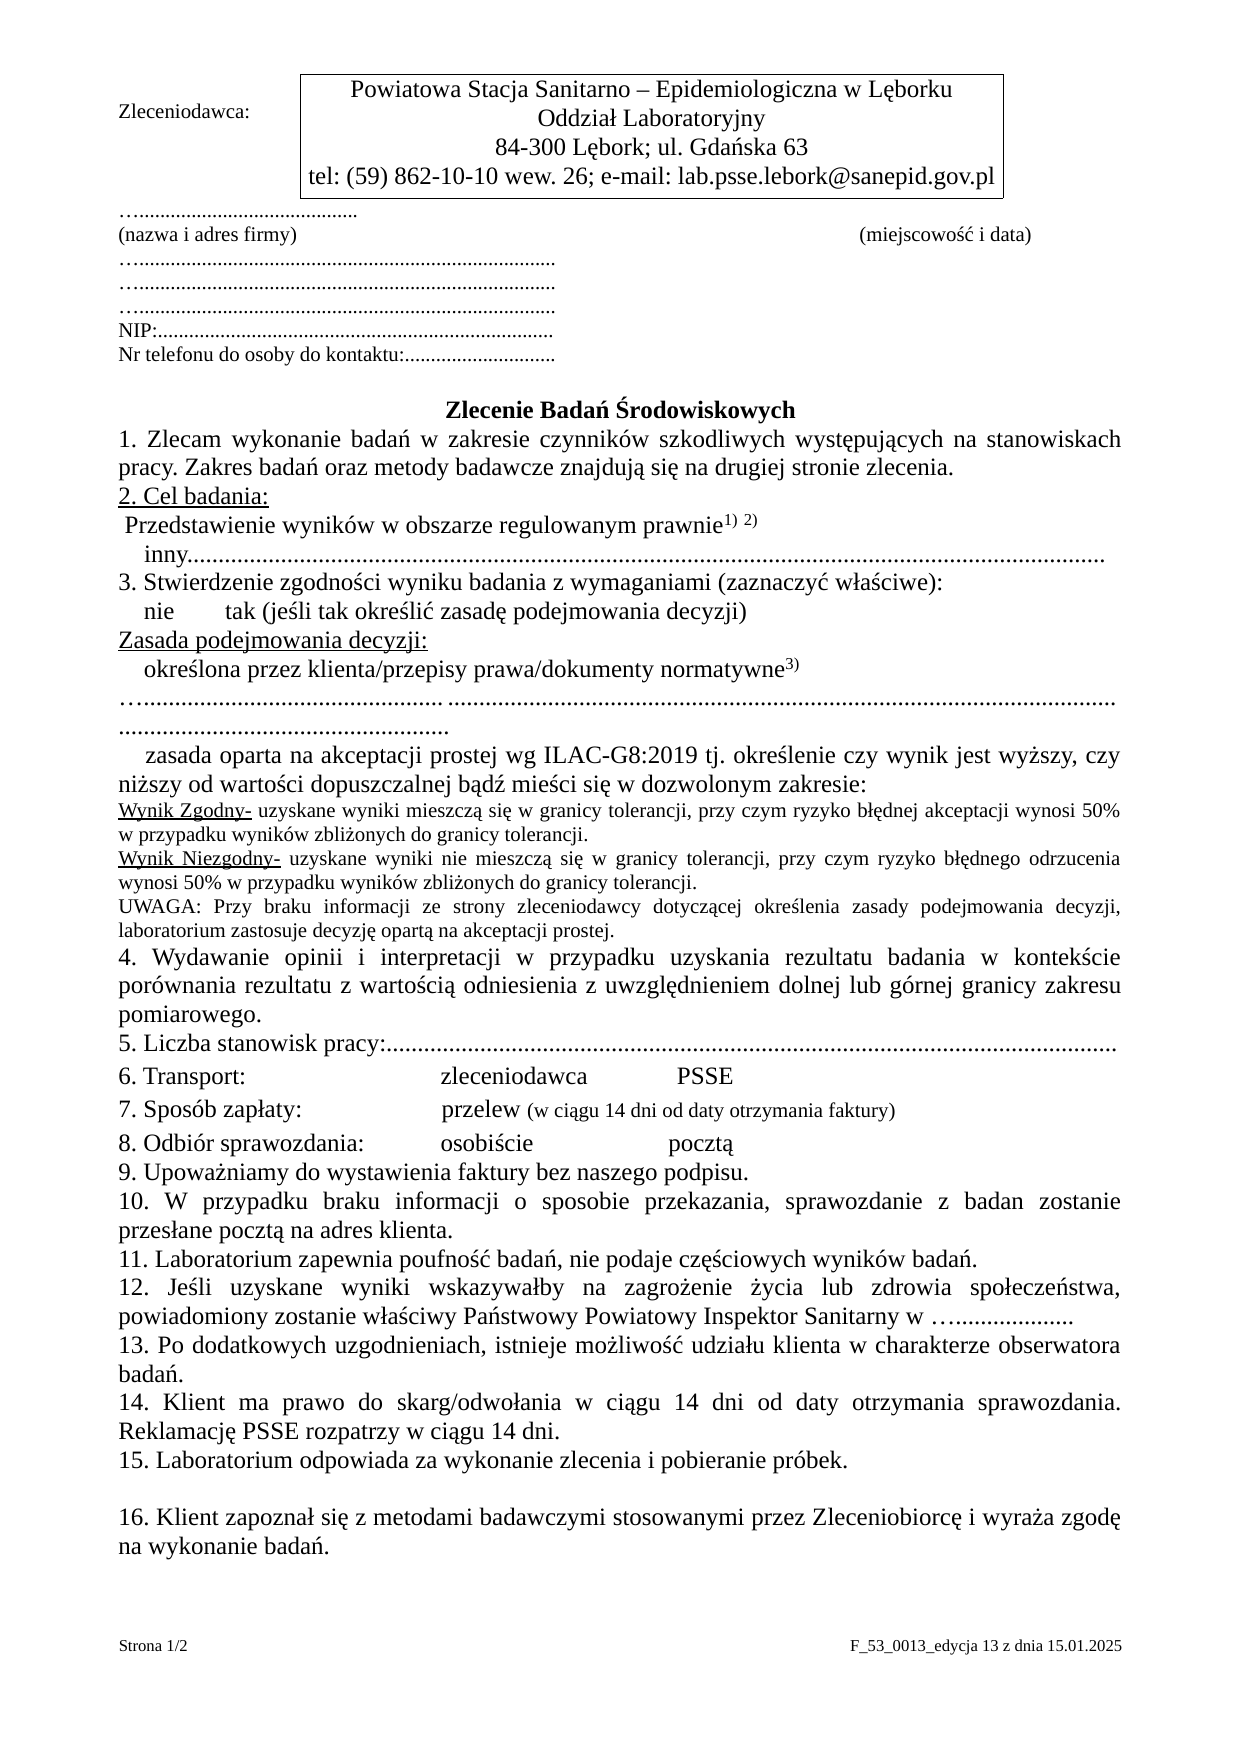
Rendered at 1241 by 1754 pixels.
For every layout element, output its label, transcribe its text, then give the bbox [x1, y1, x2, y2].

text Powiatowa Stacja Sanitarno – Epidemiologiczna w Lęborku [301, 75, 1003, 103]
text Wynik Niezgodny- uzyskane wyniki nie mieszczą się w granicy tolerancji, przy czym ryzyko błędnego odrzucenia wynosi 50% w przypadku wyników zbliżonych do granicy tolerancji. [118, 846, 1122, 894]
text 3. Stwierdzenie zgodności wyniku badania z wymaganiami (zaznaczyć właściwe): [118, 567, 1122, 596]
text  zasada oparta na akceptacji prostej wg ILAC-G8:2019 tj. określenie czy wynik jest wyższy, czy niższy od wartości dopuszczalnej bądź mieści się w dozwolonym zakresie: [118, 740, 1122, 797]
text 6. Transport:  zleceniodawca  PSSE [118, 1057, 1122, 1090]
text NIP:............................................................................ [118, 318, 1122, 342]
text 12. Jeśli uzyskane wyniki wskazywałby na zagrożenie życia lub zdrowia społeczeństwa, powiadomiony zostanie właściwy Państwowy Powiatowy Inspektor Sanitarny w …................... [118, 1272, 1122, 1330]
text 10. W przypadku braku informacji o sposobie przekazania, sprawozdanie z badan zostanie przesłane pocztą na adres klienta. [118, 1186, 1122, 1244]
text 15. Laboratorium odpowiada za wykonanie zlecenia i pobieranie próbek. [118, 1445, 1122, 1474]
text  Przedstawienie wyników w obszarze regulowanym prawnie1) 2) [118, 510, 1122, 539]
text Zleceniodawca: ….......................................... [118, 99, 1122, 222]
text 84-300 Lębork; ul. Gdańska 63 [301, 132, 1003, 161]
text 2. Cel badania: [118, 481, 1122, 510]
text Nr telefonu do osoby do kontaktu:............................. [118, 342, 1122, 366]
text 7. Sposób zapłaty:  przelew (w ciągu 14 dni od daty otrzymania faktury) [118, 1090, 1122, 1124]
text (nazwa i adres firmy) (miejscowość i data) [118, 222, 1122, 246]
text UWAGA: Przy braku informacji ze strony zleceniodawcy dotyczącej określenia zasady podejmowania decyzji, laboratorium zastosuje decyzję opartą na akceptacji prostej. [118, 894, 1122, 942]
text 9. Upoważniamy do wystawienia faktury bez naszego podpisu. [118, 1157, 1122, 1186]
text  nie  tak (jeśli tak określić zasadę podejmowania decyzji) [118, 596, 1122, 625]
text 1. Zlecam wykonanie badań w zakresie czynników szkodliwych występujących na stanowiskach pracy. Zakres badań oraz metody badawcze znajdują się na drugiej stronie zlecenia. [118, 424, 1122, 481]
text …................................................................................ [118, 294, 1122, 318]
text 16. Klient zapoznał się z metodami badawczymi stosowanymi przez Zleceniobiorcę i wyraża zgodę na wykonanie badań. [118, 1502, 1122, 1560]
text 14. Klient ma prawo do skarg/odwołania w ciągu 14 dni od daty otrzymania sprawozdania. Reklamację PSSE rozpatrzy w ciągu 14 dni. [118, 1387, 1122, 1445]
text 8. Odbiór sprawozdania:  osobiście  pocztą [118, 1124, 1122, 1157]
text 11. Laboratorium zapewnia poufność badań, nie podaje częściowych wyników badań. [118, 1244, 1122, 1272]
text Oddział Laboratoryjny [301, 103, 1003, 132]
text 13. Po dodatkowych uzgodnieniach, istnieje możliwość udziału klienta w charakterze obserwatora badań. [118, 1330, 1122, 1387]
text  określona przez klienta/przepisy prawa/dokumenty normatywne3) …................................................ ................................................................................................................................................................ [118, 654, 1122, 740]
text 4. Wydawanie opinii i interpretacji w przypadku uzyskania rezultatu badania w kontekście porównania rezultatu z wartością odniesienia z uwzględnieniem dolnej lub górnej granicy zakresu pomiarowego. [118, 942, 1122, 1028]
text Wynik Zgodny- uzyskane wyniki mieszczą się w granicy tolerancji, przy czym ryzyko błędnej akceptacji wynosi 50% w przypadku wyników zbliżonych do granicy tolerancji. [118, 797, 1122, 846]
text …................................................................................ [118, 270, 1122, 294]
text tel: (59) 862-10-10 wew. 26; e-mail: lab.psse.lebork@sanepid.gov.pl [301, 161, 1003, 189]
text …................................................................................ [118, 246, 1122, 270]
text Zasada podejmowania decyzji: [118, 625, 1122, 654]
text  inny................................................................................................................................................... [118, 539, 1122, 567]
text Zlecenie Badań Środowiskowych [118, 395, 1122, 424]
text 5. Liczba stanowisk pracy:..................................................................................................................... [118, 1028, 1122, 1057]
